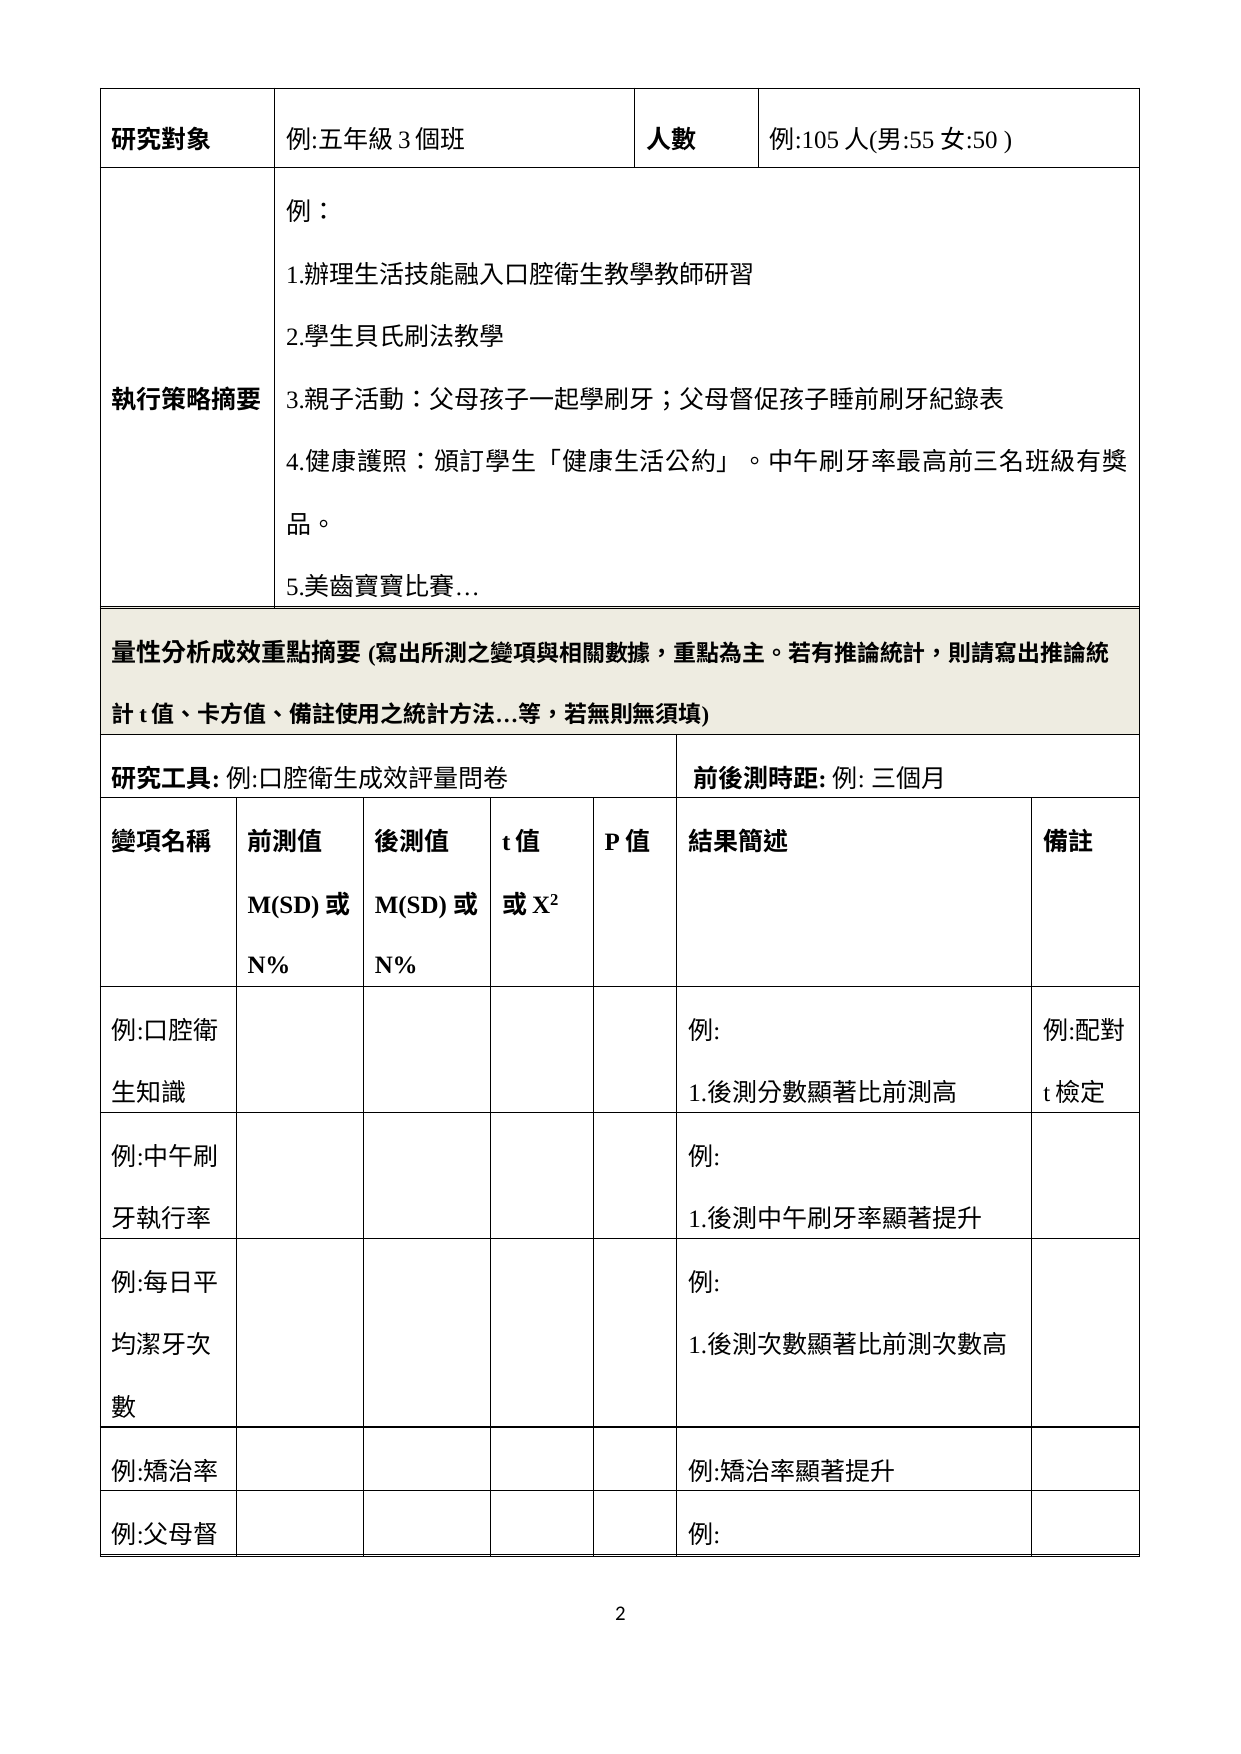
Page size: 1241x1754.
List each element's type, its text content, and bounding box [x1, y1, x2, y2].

table_cell [237, 987, 363, 1112]
table_cell 研究工具: 例:口腔衛生成效評量問卷 [101, 735, 676, 797]
table_cell [594, 1491, 676, 1553]
table_cell 結果簡述 [677, 798, 1031, 986]
table_cell 例:配對t檢定 [1032, 987, 1139, 1112]
table_header 例:五年級3個班 [275, 89, 634, 167]
table_cell [491, 987, 593, 1112]
table_cell [491, 1428, 593, 1490]
table_header 人數 [635, 89, 758, 167]
table_cell 例:口腔衛生知識 [101, 987, 236, 1112]
table_cell 後測值 M(SD) 或 N% [364, 798, 490, 986]
table_cell [1032, 1491, 1139, 1553]
table_cell 例:矯治率 [101, 1428, 236, 1490]
table_cell [491, 1113, 593, 1238]
table_cell [237, 1491, 363, 1553]
table_cell [237, 1239, 363, 1426]
table_cell 變項名稱 [101, 798, 236, 986]
table_cell 例:矯治率顯著提升 [677, 1428, 1031, 1490]
table_header 例:105人(男:55 女:50 ) [759, 89, 1139, 167]
table_cell [1032, 1239, 1139, 1426]
table_cell [594, 1428, 676, 1490]
table_cell [594, 1113, 676, 1238]
table_cell 例: 1.後測分數顯著比前測高 [677, 987, 1031, 1112]
table_cell [364, 1491, 490, 1553]
table_cell [1032, 1113, 1139, 1238]
table_cell [364, 1113, 490, 1238]
table_cell 例: 1.後測次數顯著比前測次數高 [677, 1239, 1031, 1426]
table_cell t值 或X2 [491, 798, 593, 986]
table_cell [237, 1113, 363, 1238]
table_cell 例: 1.後測中午刷牙率顯著提升 [677, 1113, 1031, 1238]
table_cell 例:父母督 [101, 1491, 236, 1553]
table_cell P值 [594, 798, 676, 986]
table_cell 例: [677, 1491, 1031, 1553]
table_cell [491, 1239, 593, 1426]
table_header 研究對象 [101, 89, 274, 167]
table_cell [594, 1239, 676, 1426]
table_cell 前測值 M(SD) 或 N% [237, 798, 363, 986]
table_cell 前後測時距: 例: 三個月 [677, 735, 1139, 797]
table_cell [237, 1428, 363, 1490]
table_cell 量性分析成效重點摘要 (寫出所測之變項與相關數據，重點為主。若有推論統計，則請寫出推論統計t值、卡方值、備註使用之統計方法…等，若無則無須填) [101, 609, 1139, 734]
table_cell 執行策略摘要 [101, 168, 274, 606]
table_cell 例:每日平均潔牙次數 [101, 1239, 236, 1426]
table_cell 例:中午刷牙執行率 [101, 1113, 236, 1238]
table_cell 備註 [1032, 798, 1139, 986]
table_cell [1032, 1428, 1139, 1490]
table_cell [594, 987, 676, 1112]
table_cell [364, 1428, 490, 1490]
table_cell 例： 1.辦理生活技能融入口腔衛生教學教師研習 2.學生貝氏刷法教學 3.親子活動：父母孩子一起學刷牙；父母督促孩子睡前刷牙紀錄表 4.健康護照：頒訂學生「健康生活公約」。中午刷牙率最高前三名班級有獎品。 5.美齒寶寶比賽… [275, 168, 1139, 606]
table_cell [491, 1491, 593, 1553]
table_cell [364, 987, 490, 1112]
table_cell [364, 1239, 490, 1426]
